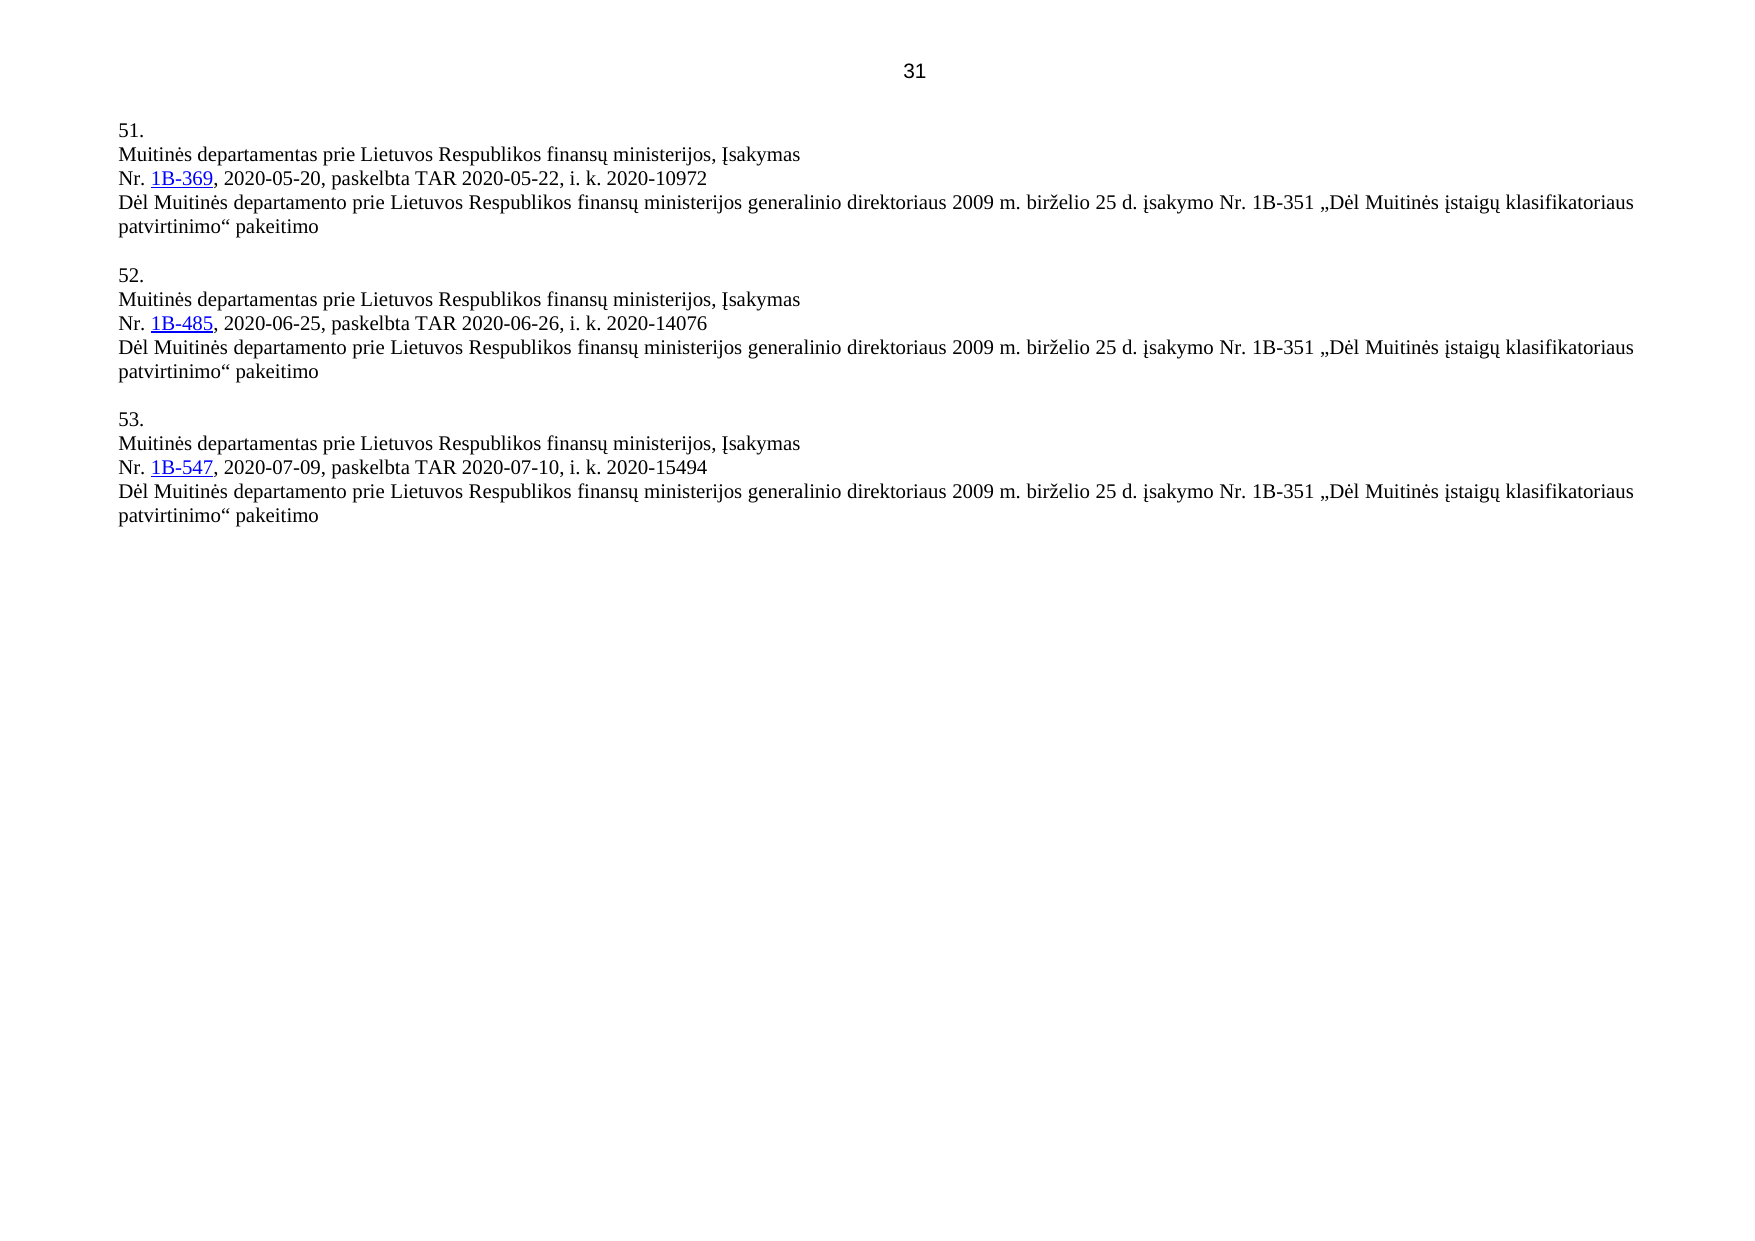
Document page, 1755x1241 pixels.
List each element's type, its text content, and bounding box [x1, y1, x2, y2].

text Muitinės departamentas prie Lietuvos Respublikos finansų ministerijos, Įsakymas [118, 142, 1636, 166]
text Nr. 1B-485, 2020-06-25, paskelbta TAR 2020-06-26, i. k. 2020-14076 [118, 311, 1636, 335]
text Muitinės departamentas prie Lietuvos Respublikos finansų ministerijos, Įsakymas [118, 431, 1636, 455]
text Nr. 1B-547, 2020-07-09, paskelbta TAR 2020-07-10, i. k. 2020-15494 [118, 455, 1636, 479]
text 52. [118, 262, 1636, 287]
text Muitinės departamentas prie Lietuvos Respublikos finansų ministerijos, Įsakymas [118, 287, 1636, 311]
text Nr. 1B-369, 2020-05-20, paskelbta TAR 2020-05-22, i. k. 2020-10972 [118, 166, 1636, 190]
text Dėl Muitinės departamento prie Lietuvos Respublikos finansų ministerijos generalinio direktoriaus 2009 m. birželio 25 d. įsakymo Nr. 1B-351 „Dėl Muitinės įstaigų klasifikatoriaus patvirtinimo“ pakeitimo [118, 335, 1636, 383]
text 53. [118, 407, 1636, 431]
text Dėl Muitinės departamento prie Lietuvos Respublikos finansų ministerijos generalinio direktoriaus 2009 m. birželio 25 d. įsakymo Nr. 1B-351 „Dėl Muitinės įstaigų klasifikatoriaus patvirtinimo“ pakeitimo [118, 190, 1636, 238]
text 51. [118, 118, 1636, 142]
text Dėl Muitinės departamento prie Lietuvos Respublikos finansų ministerijos generalinio direktoriaus 2009 m. birželio 25 d. įsakymo Nr. 1B-351 „Dėl Muitinės įstaigų klasifikatoriaus patvirtinimo“ pakeitimo [118, 479, 1636, 527]
